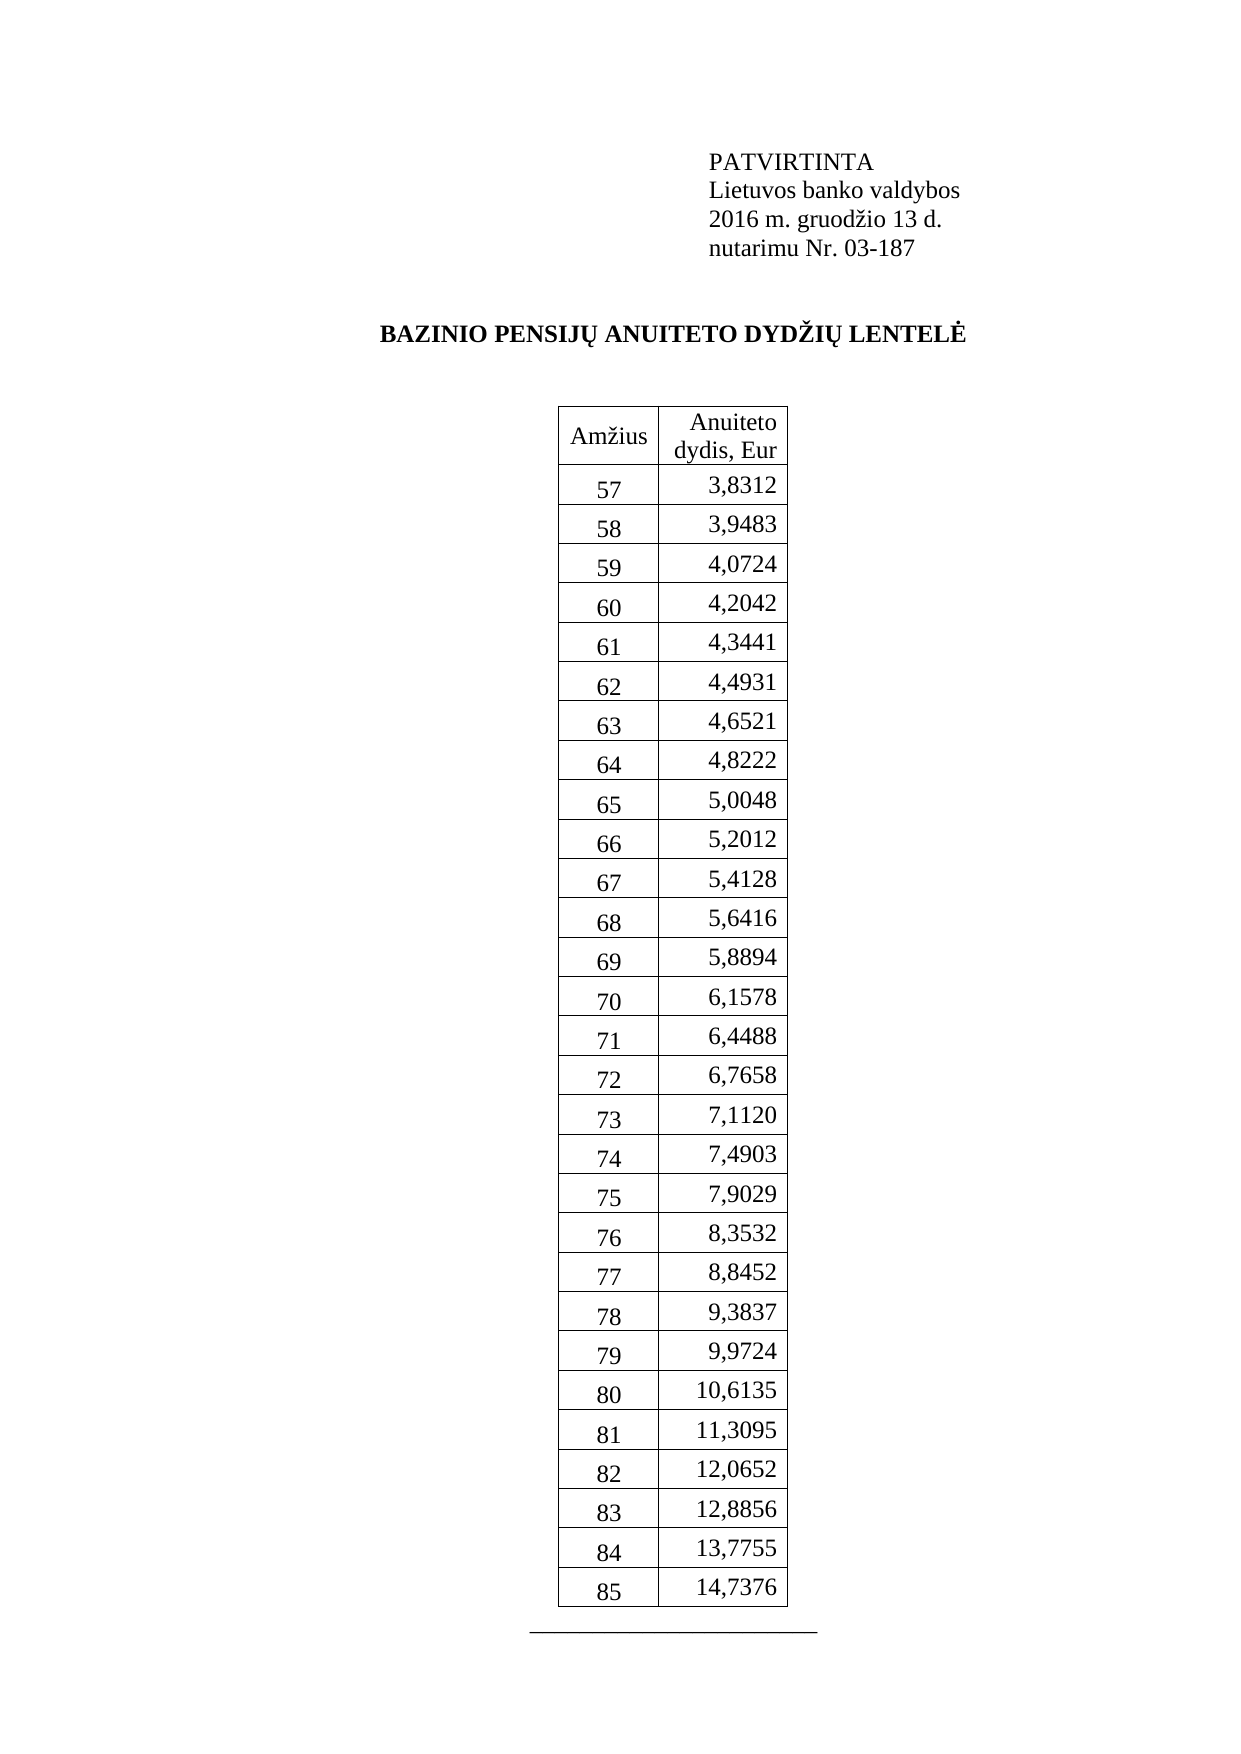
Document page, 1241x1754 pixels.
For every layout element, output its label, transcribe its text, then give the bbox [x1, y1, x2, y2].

text Lietuvos banko valdybos [709, 176, 1169, 204]
table_cell 76 [559, 1213, 658, 1252]
table_cell 72 [559, 1056, 658, 1094]
table_cell 69 [559, 938, 658, 976]
text nutarimu Nr. 03-187 [177, 233, 1169, 262]
table_cell 10,6135 [659, 1371, 787, 1409]
table_cell 9,9724 [659, 1331, 787, 1370]
table_cell 7,1120 [659, 1095, 787, 1133]
table_cell 4,4931 [659, 662, 787, 700]
table_cell 81 [559, 1410, 658, 1448]
table_cell 68 [559, 898, 658, 937]
table_cell 73 [559, 1095, 658, 1133]
table_cell 4,0724 [659, 544, 787, 582]
text Bazinio pensijų anuiteto DYDŽių lentelė [177, 319, 1169, 348]
table_cell 5,0048 [659, 780, 787, 818]
table_cell 57 [559, 465, 658, 503]
table_cell 64 [559, 741, 658, 779]
table_cell 85 [559, 1568, 658, 1606]
table_cell 9,3837 [659, 1292, 787, 1330]
table_cell 8,3532 [659, 1213, 787, 1252]
table_cell 79 [559, 1331, 658, 1370]
table_cell 4,2042 [659, 583, 787, 622]
table_cell 5,8894 [659, 938, 787, 976]
table_cell 70 [559, 977, 658, 1015]
table_cell 84 [559, 1528, 658, 1567]
table_cell 4,3441 [659, 623, 787, 661]
table_cell 13,7755 [659, 1528, 787, 1567]
table_cell 5,6416 [659, 898, 787, 937]
table_cell 62 [559, 662, 658, 700]
table_cell 5,4128 [659, 859, 787, 897]
table_cell 63 [559, 701, 658, 740]
table_cell 7,4903 [659, 1135, 787, 1173]
table_cell 77 [559, 1253, 658, 1291]
table_cell 12,8856 [659, 1489, 787, 1527]
table_cell 71 [559, 1016, 658, 1055]
table_header Anuiteto dydis, Eur [659, 407, 787, 464]
table_cell 3,8312 [659, 465, 787, 503]
table_cell 60 [559, 583, 658, 622]
text 2016 m. gruodžio 13 d. [177, 204, 1169, 233]
table_cell 4,8222 [659, 741, 787, 779]
table_cell 14,7376 [659, 1568, 787, 1606]
table_cell 5,2012 [659, 820, 787, 858]
table_cell 7,9029 [659, 1174, 787, 1212]
text _______________________ [177, 1607, 1169, 1636]
table_cell 12,0652 [659, 1450, 787, 1488]
table_cell 8,8452 [659, 1253, 787, 1291]
table_cell 67 [559, 859, 658, 897]
table_cell 6,1578 [659, 977, 787, 1015]
table_cell 61 [559, 623, 658, 661]
table_header Amžius [559, 407, 658, 464]
table_cell 6,7658 [659, 1056, 787, 1094]
table_cell 83 [559, 1489, 658, 1527]
table_cell 6,4488 [659, 1016, 787, 1055]
table_cell 80 [559, 1371, 658, 1409]
table_cell 3,9483 [659, 505, 787, 543]
table_cell 58 [559, 505, 658, 543]
table_cell 59 [559, 544, 658, 582]
text PATVIRTINTA [709, 147, 1169, 176]
table_cell 66 [559, 820, 658, 858]
table_cell 65 [559, 780, 658, 818]
table_cell 78 [559, 1292, 658, 1330]
table_cell 4,6521 [659, 701, 787, 740]
table_cell 82 [559, 1450, 658, 1488]
table_cell 11,3095 [659, 1410, 787, 1448]
table_cell 75 [559, 1174, 658, 1212]
table_cell 74 [559, 1135, 658, 1173]
